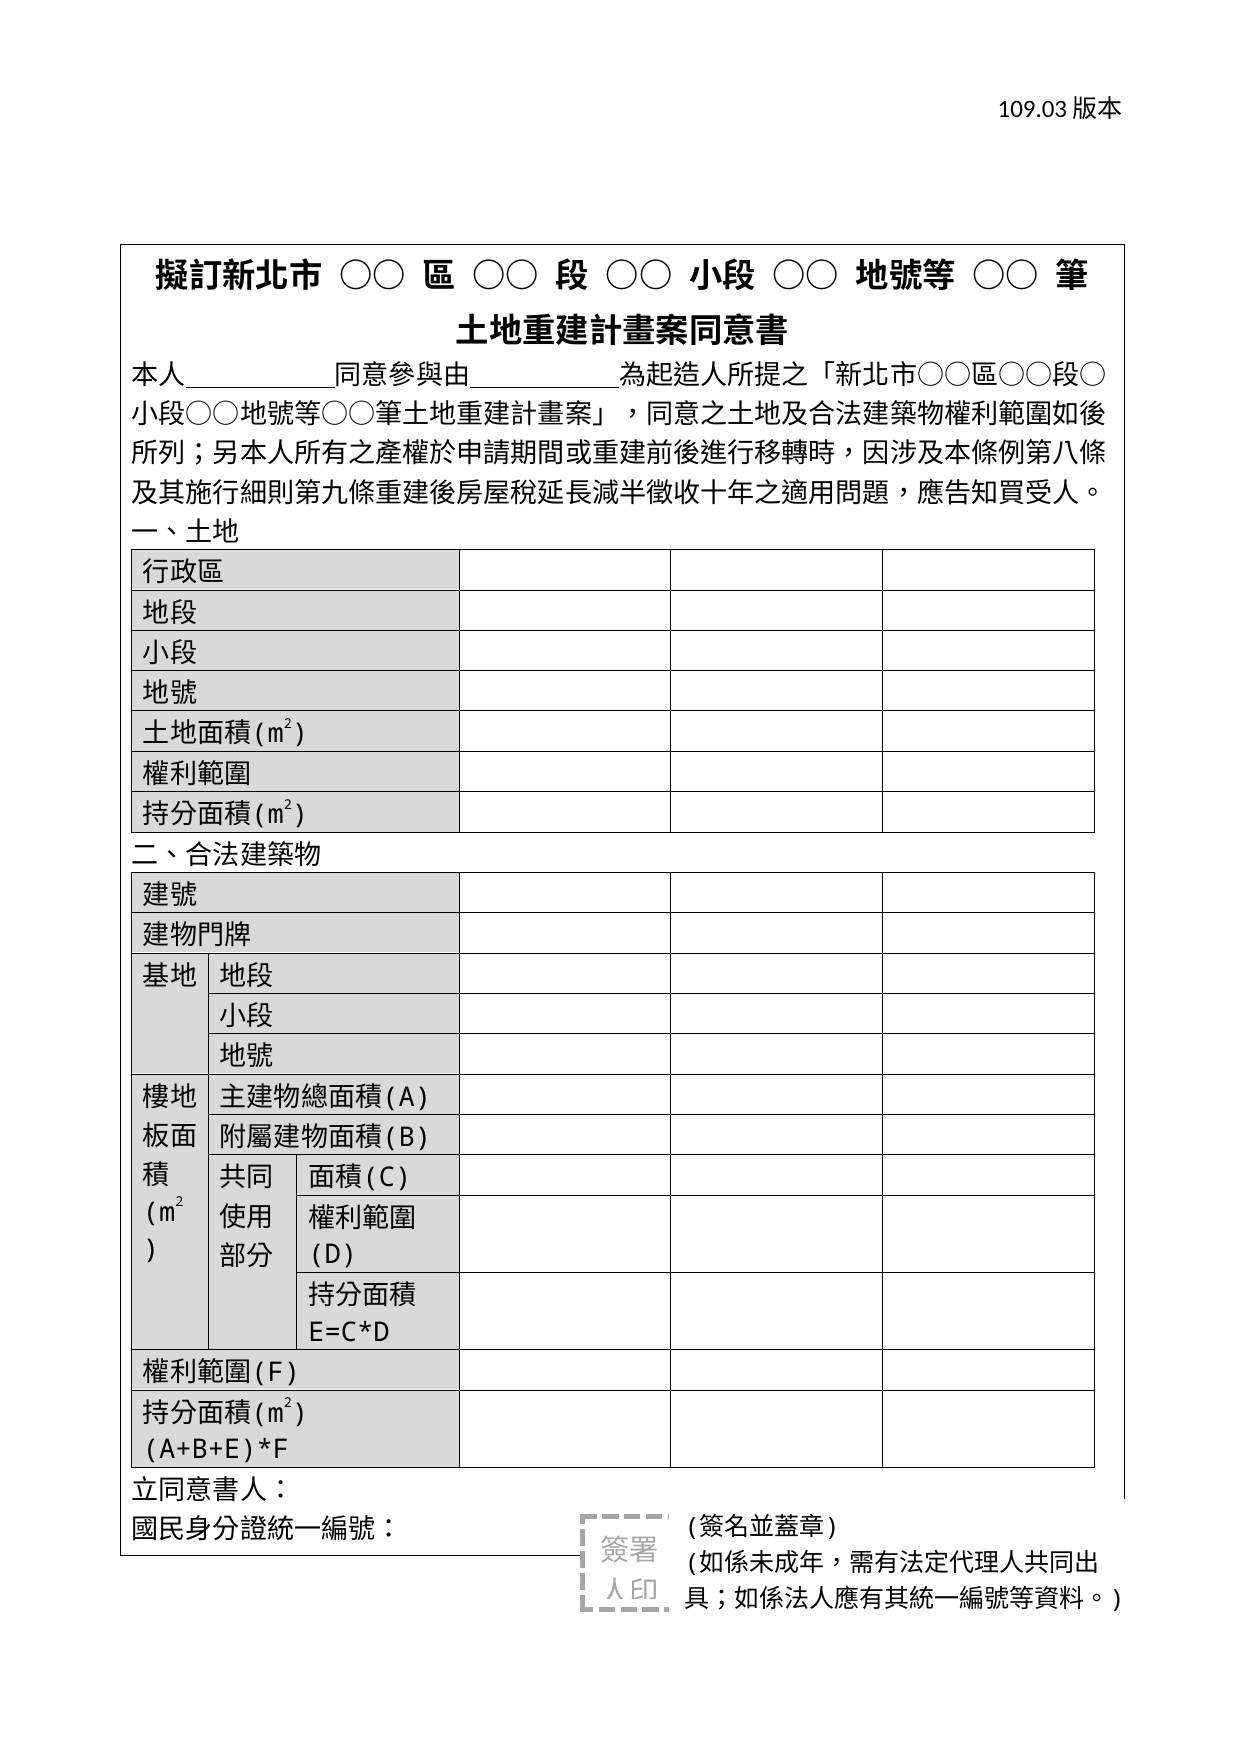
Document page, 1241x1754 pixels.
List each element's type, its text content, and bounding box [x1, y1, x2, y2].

table_cell [883, 631, 1094, 670]
table_cell 共同使用部分 [209, 1155, 296, 1349]
table_cell [460, 711, 670, 751]
table_cell [460, 1155, 670, 1195]
table_cell 權利範圍(D) [297, 1196, 459, 1272]
table_cell [883, 752, 1094, 791]
table_cell 權利範圍(F) [132, 1350, 459, 1389]
table_cell [883, 1075, 1094, 1114]
table_cell [671, 913, 882, 952]
table_cell 持分面積E=C*D [297, 1273, 459, 1349]
table_cell [671, 954, 882, 993]
table_cell 權利範圍 [132, 752, 459, 791]
table_cell [883, 994, 1094, 1033]
table_cell [460, 1115, 670, 1154]
table_cell [671, 1273, 882, 1349]
table_cell [883, 1350, 1094, 1389]
table_header 建號 [132, 873, 459, 912]
table_cell [460, 631, 670, 670]
table_cell [460, 752, 670, 791]
table_cell [460, 954, 670, 993]
table_cell 土地面積(m2) [132, 711, 459, 751]
table_cell [460, 994, 670, 1033]
table_cell [883, 1034, 1094, 1073]
table_header [671, 873, 882, 912]
table_header [460, 550, 670, 589]
table_cell [460, 1350, 670, 1389]
table_cell [460, 792, 670, 832]
table_cell [671, 1155, 882, 1195]
table_cell [883, 1273, 1094, 1349]
table_header 行政區 [132, 550, 459, 589]
table_cell [883, 711, 1094, 751]
table_cell 建物門牌 [132, 913, 459, 952]
table_header [883, 873, 1094, 912]
table_cell [671, 1034, 882, 1073]
table_cell 主建物總面積(A) [209, 1075, 459, 1114]
table_cell [460, 1273, 670, 1349]
table_cell [883, 1196, 1094, 1272]
table_cell [883, 913, 1094, 952]
table_header [671, 550, 882, 589]
table_header [460, 873, 670, 912]
table_cell [460, 1075, 670, 1114]
table_cell [671, 994, 882, 1033]
table_cell [671, 1196, 882, 1272]
table_cell [883, 954, 1094, 993]
table_cell [671, 1350, 882, 1389]
table_header [883, 550, 1094, 589]
table_cell [883, 1155, 1094, 1195]
table_cell [883, 591, 1094, 630]
table_cell [460, 1034, 670, 1073]
table_cell [671, 1075, 882, 1114]
table_cell [671, 752, 882, 791]
table_cell [671, 671, 882, 710]
table_cell [460, 913, 670, 952]
table_cell 持分面積(m2) (A+B+E)*F [132, 1391, 459, 1467]
table_cell [671, 631, 882, 670]
table_cell 持分面積(m2) [132, 792, 459, 832]
table_cell [460, 591, 670, 630]
table_cell 面積(C) [297, 1155, 459, 1195]
table_cell [671, 1115, 882, 1154]
table_cell 小段 [132, 631, 459, 670]
table_cell [460, 671, 670, 710]
table_cell 樓地板面積 (m2) [132, 1075, 208, 1349]
table_cell [671, 1391, 882, 1467]
table_cell [671, 792, 882, 832]
table_cell [883, 671, 1094, 710]
table_cell 地段 [132, 591, 459, 630]
table_cell [883, 1391, 1094, 1467]
table_cell 地段 [209, 954, 459, 993]
table_cell [460, 1196, 670, 1272]
table_header 擬訂新北市 ○○ 區 ○○ 段 ○○ 小段 ○○ 地號等 ○○ 筆 土地重建計畫案同意書 本人 同意參與由 為起造人所提之「新北市○○區○○段○小段○○地號等○○筆土地重建計畫案」，同意之土地及合法建築物權利範圍如後所列；另本人所有之產權於申請期間或重建前後進行移轉時，因涉及本條例第八條及其施行細則第九條重建後房屋稅延長減半徵收十年之適用問題，應告知買受人。 一、土地 二、合法建築物 立同意書人： 國民身分證統一編號： 聯絡地址： 聯絡電話： 中華民國○○年○○月○○日 [121, 245, 1151, 1619]
table_cell [883, 1115, 1094, 1154]
table_cell [460, 1391, 670, 1467]
table_cell [671, 591, 882, 630]
table_cell 地號 [132, 671, 459, 710]
table_cell 地號 [209, 1034, 459, 1073]
table_cell 小段 [209, 994, 459, 1033]
table_cell [883, 792, 1094, 832]
table_cell 附屬建物面積(B) [209, 1115, 459, 1154]
table_cell [671, 711, 882, 751]
table_cell 基地 [132, 954, 208, 1073]
